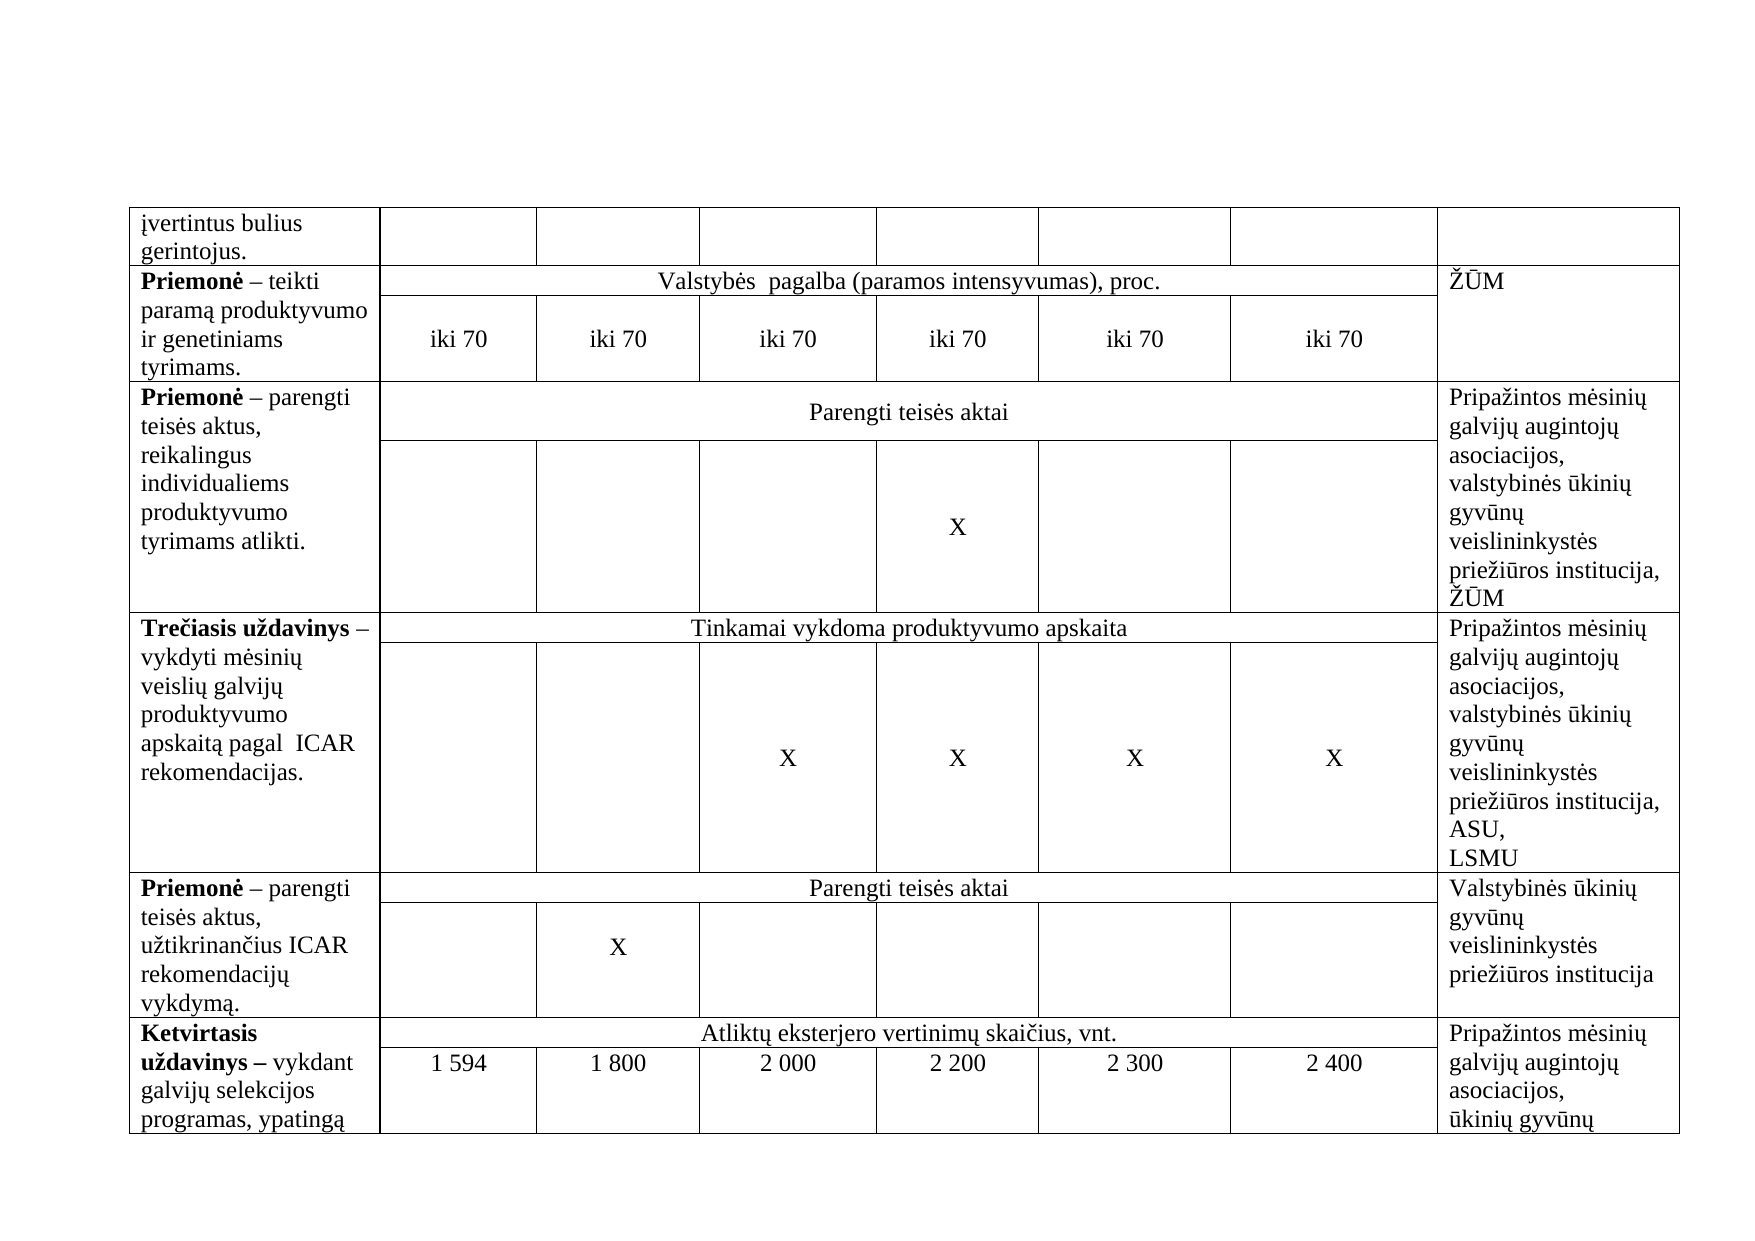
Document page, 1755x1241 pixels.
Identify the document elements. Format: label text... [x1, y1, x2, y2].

table_cell iki 70 [537, 296, 699, 381]
table_cell [700, 441, 876, 612]
table_cell [877, 208, 1038, 265]
table_cell [1039, 903, 1230, 1017]
table_cell Ketvirtasis uždavinys – vykdant galvijų selekcijos programas, ypatingą [130, 1018, 379, 1133]
table_cell Tinkamai vykdoma produktyvumo apskaita [381, 613, 1437, 642]
table_cell [1231, 903, 1437, 1017]
table_cell [877, 903, 1038, 1017]
table_cell 1 800 [537, 1048, 699, 1133]
table_cell iki 70 [700, 296, 876, 381]
table_cell X [877, 643, 1038, 872]
table_cell X [877, 441, 1038, 612]
table_cell Trečiasis uždavinys – vykdyti mėsinių veislių galvijų produktyvumo apskaitą pagal ICAR rekomendacijas. [130, 613, 379, 872]
table_cell [381, 903, 536, 1017]
table_cell [1039, 441, 1230, 612]
table_cell Priemonė – teikti paramą produktyvumo ir genetiniams tyrimams. [130, 266, 379, 381]
table_cell [537, 208, 699, 265]
table_cell Parengti teisės aktai [381, 873, 1437, 902]
table_cell X [537, 903, 699, 1017]
table_cell Priemonė – parengti teisės aktus, reikalingus individualiems produktyvumo tyrimams atlikti. [130, 382, 379, 612]
table_cell [381, 643, 536, 872]
table_cell Parengti teisės aktai [381, 382, 1437, 440]
table_cell [537, 441, 699, 612]
table_cell [1438, 208, 1679, 265]
table_cell iki 70 [1039, 296, 1230, 381]
table_cell 2 300 [1039, 1048, 1230, 1133]
table_cell Atliktų eksterjero vertinimų skaičius, vnt. [381, 1018, 1437, 1047]
table_cell iki 70 [1231, 296, 1437, 381]
table_cell [1231, 441, 1437, 612]
table_cell Pripažintos mėsinių galvijų augintojų asociacijos, valstybinės ūkinių gyvūnų veislininkystės priežiūros institucija, ASU, LSMU [1438, 613, 1679, 872]
table_cell Pripažintos mėsinių galvijų augintojų asociacijos, ūkinių gyvūnų [1438, 1018, 1679, 1133]
table_cell iki 70 [877, 296, 1038, 381]
table_cell [1231, 208, 1437, 265]
table_cell 2 200 [877, 1048, 1038, 1133]
table_cell X [1231, 643, 1437, 872]
table_cell iki 70 [381, 296, 536, 381]
table_cell Valstybinės ūkinių gyvūnų veislininkystės priežiūros institucija [1438, 873, 1679, 1017]
table_cell [381, 208, 536, 265]
table_cell X [700, 643, 876, 872]
table_cell Priemonė – parengti teisės aktus, užtikrinančius ICAR rekomendacijų vykdymą. [130, 873, 379, 1017]
table_cell [381, 441, 536, 612]
table_cell 1 594 [381, 1048, 536, 1133]
table_cell X [1039, 643, 1230, 872]
table_cell 2 400 [1231, 1048, 1437, 1133]
table_cell [537, 643, 699, 872]
table_cell [700, 903, 876, 1017]
table_cell 2 000 [700, 1048, 876, 1133]
table_cell Pripažintos mėsinių galvijų augintojų asociacijos, valstybinės ūkinių gyvūnų veislininkystės priežiūros institucija, ŽŪM [1438, 382, 1679, 612]
table_cell ŽŪM [1438, 266, 1679, 381]
table_cell [700, 208, 876, 265]
table_cell Valstybės pagalba (paramos intensyvumas), proc. [381, 266, 1437, 295]
table_cell [1039, 208, 1230, 265]
table_cell įvertintus bulius gerintojus. [130, 208, 379, 265]
